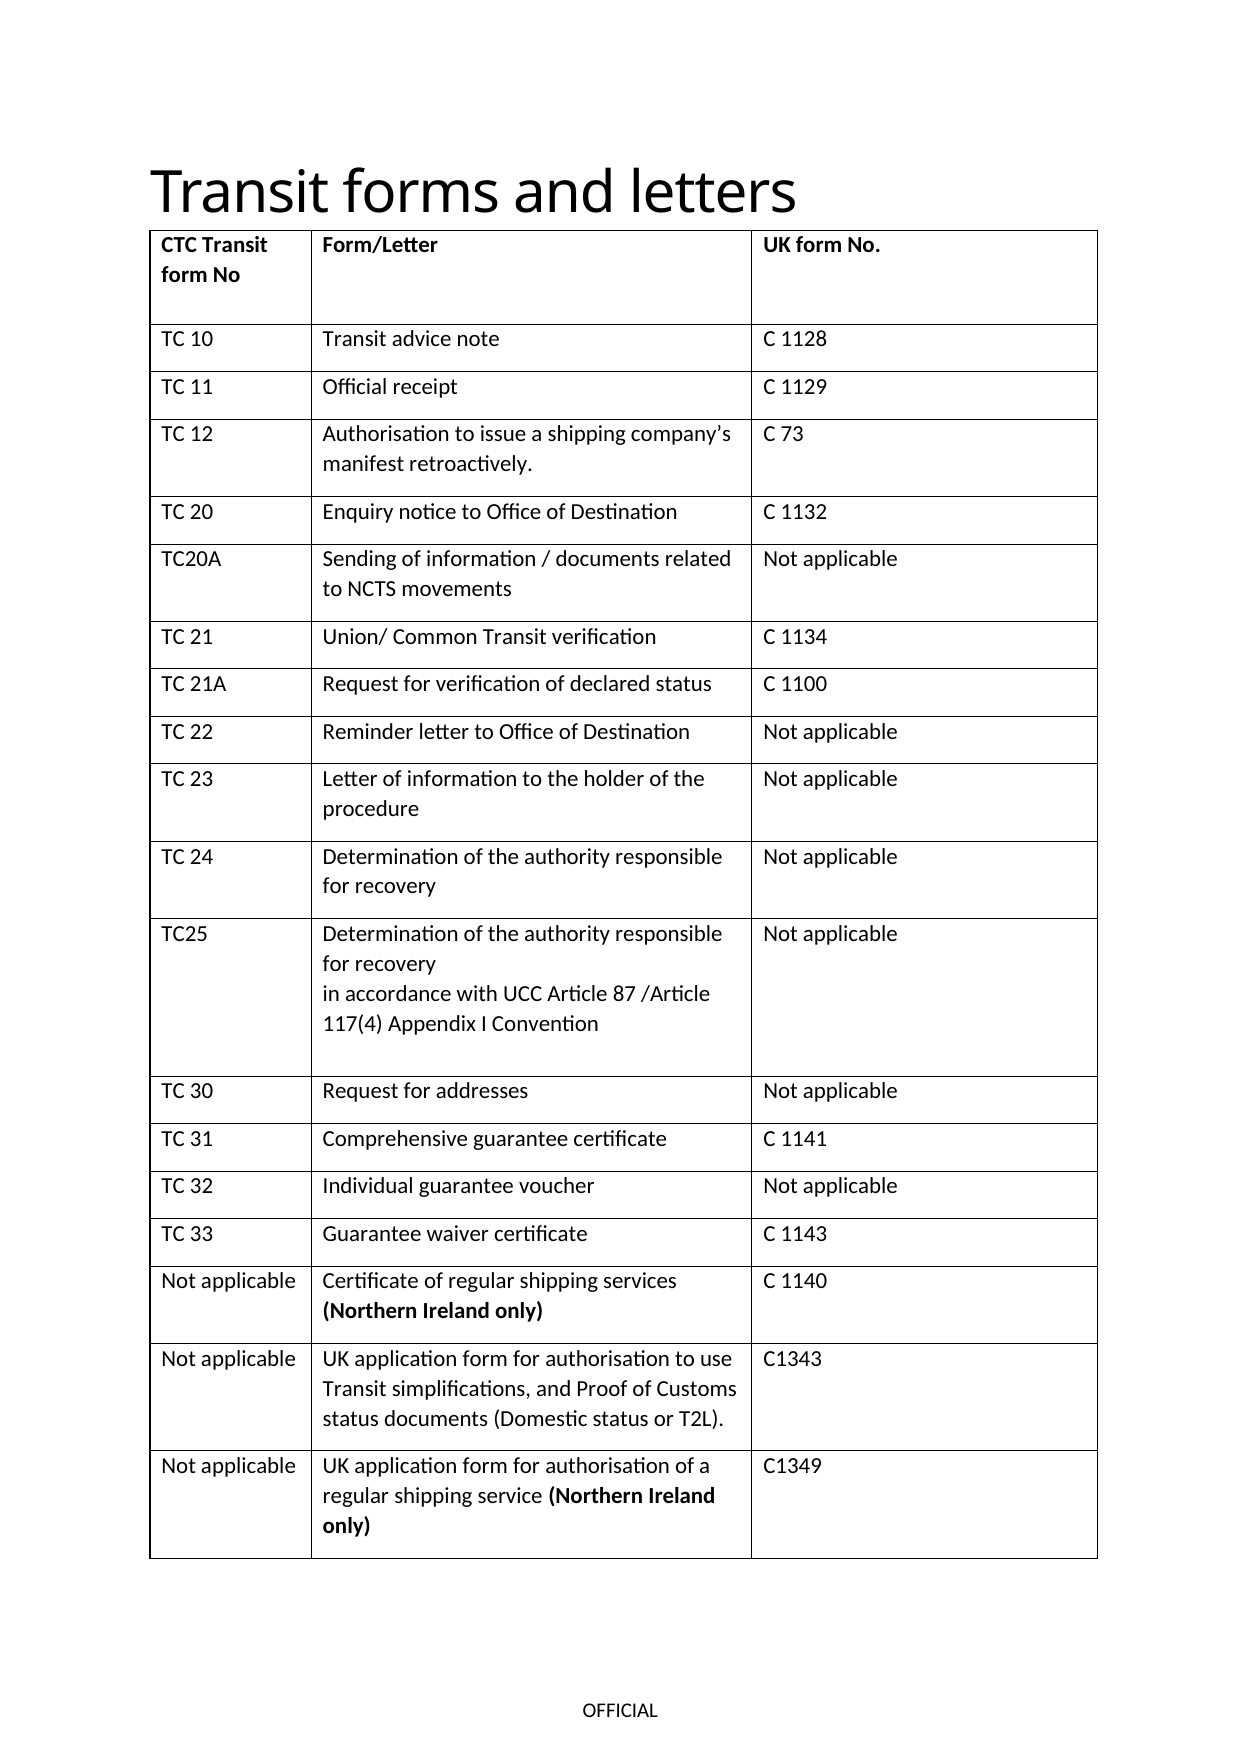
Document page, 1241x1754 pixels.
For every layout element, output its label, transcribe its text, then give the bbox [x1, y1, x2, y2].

table_cell Determination of the authority responsible for recovery [312, 842, 751, 918]
table_cell C 1100 [752, 669, 1097, 716]
table_cell C 1141 [752, 1124, 1097, 1171]
table_cell C 1128 [752, 325, 1097, 371]
table_cell Request for addresses [312, 1077, 751, 1123]
table_header Form/Letter [312, 231, 751, 323]
table_cell Enquiry notice to Office of Destination [312, 497, 751, 543]
table_cell TC 33 [151, 1219, 311, 1266]
table_cell C1343 [752, 1344, 1097, 1450]
table_cell TC 22 [151, 717, 311, 763]
table_cell Sending of information / documents related to NCTS movements [312, 545, 751, 621]
table_cell C 1140 [752, 1267, 1097, 1343]
table_cell C 1134 [752, 622, 1097, 668]
table_cell Transit advice note [312, 325, 751, 371]
table_cell C 1143 [752, 1219, 1097, 1266]
table_cell Not applicable [752, 919, 1097, 1076]
table_header UK form No. [752, 231, 1097, 323]
table_header CTC Transit form No [151, 231, 311, 323]
table_cell Authorisation to issue a shipping company’s manifest retroactively. [312, 420, 751, 496]
table_cell Certificate of regular shipping services (Northern Ireland only) [312, 1267, 751, 1343]
title Transit forms and letters [150, 150, 1090, 229]
table_cell Not applicable [151, 1267, 311, 1343]
table_cell C 73 [752, 420, 1097, 496]
table_cell TC20A [151, 545, 311, 621]
table_cell Not applicable [752, 1077, 1097, 1123]
table_cell Not applicable [752, 717, 1097, 763]
table_cell C1349 [752, 1451, 1097, 1558]
table_cell UK application form for authorisation of a regular shipping service (Northern Ireland only) [312, 1451, 751, 1558]
table_cell TC 32 [151, 1172, 311, 1218]
table_cell Not applicable [752, 545, 1097, 621]
table_cell Letter of information to the holder of the procedure [312, 764, 751, 841]
table_cell Determination of the authority responsible for recovery in accordance with UCC Article 87 /Article 117(4) Appendix I Convention [312, 919, 751, 1076]
table_cell TC 21A [151, 669, 311, 716]
table_cell C 1129 [752, 372, 1097, 418]
table_cell TC 30 [151, 1077, 311, 1123]
table_cell TC 20 [151, 497, 311, 543]
table_cell Not applicable [151, 1344, 311, 1450]
table_cell Request for verification of declared status [312, 669, 751, 716]
table_cell Not applicable [752, 1172, 1097, 1218]
table_cell UK application form for authorisation to use Transit simplifications, and Proof of Customs status documents (Domestic status or T2L). [312, 1344, 751, 1450]
table_cell Official receipt [312, 372, 751, 418]
table_cell TC25 [151, 919, 311, 1076]
table_cell TC 23 [151, 764, 311, 841]
table_cell Not applicable [752, 764, 1097, 841]
table_cell TC 24 [151, 842, 311, 918]
table_cell Not applicable [752, 842, 1097, 918]
table_cell TC 12 [151, 420, 311, 496]
table_cell Individual guarantee voucher [312, 1172, 751, 1218]
table_cell Comprehensive guarantee certificate [312, 1124, 751, 1171]
table_cell C 1132 [752, 497, 1097, 543]
table_cell Not applicable [151, 1451, 311, 1558]
table_cell TC 21 [151, 622, 311, 668]
table_cell Union/ Common Transit verification [312, 622, 751, 668]
table_cell Guarantee waiver certificate [312, 1219, 751, 1266]
table_cell TC 31 [151, 1124, 311, 1171]
table_cell TC 10 [151, 325, 311, 371]
table_cell Reminder letter to Office of Destination [312, 717, 751, 763]
table_cell TC 11 [151, 372, 311, 418]
